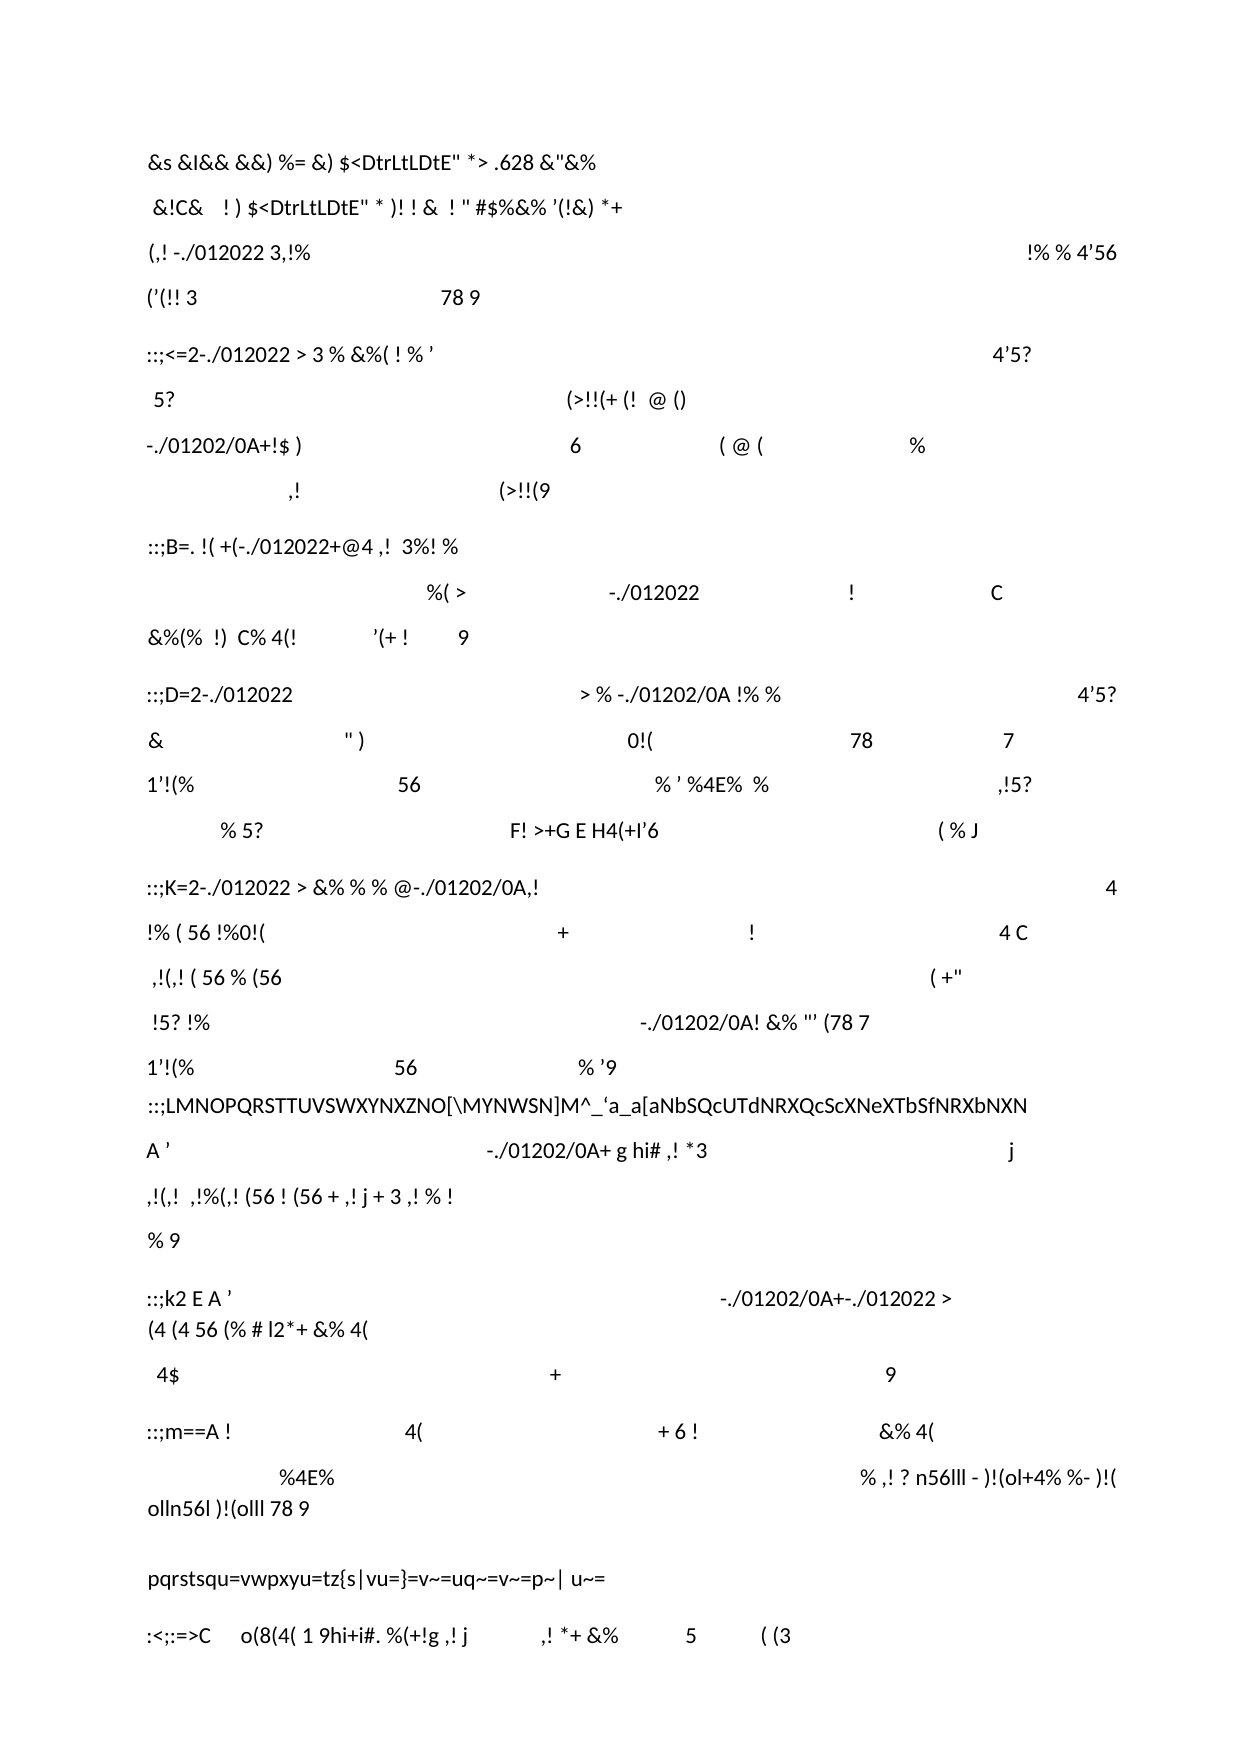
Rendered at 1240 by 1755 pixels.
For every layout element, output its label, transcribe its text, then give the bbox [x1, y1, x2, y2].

text & " ) 0!( 78 7 [148, 726, 1117, 754]
text 1’!(% 56 % ’9 [146, 1053, 1117, 1081]
text ::;m==A ! 4( + 6 ! &% 4( [146, 1417, 1117, 1446]
text % 5? F! >+G E H4(+I’6 ( % J [148, 816, 1117, 844]
text (4 (4 56 (% # l2*+ &% 4( [147, 1315, 1116, 1343]
text ::;B=. !( +(-./012022+@4 ,! 3%! % [147, 532, 1116, 560]
text -./01202/0A+!$ ) 6 ( @ ( % [146, 431, 1117, 459]
text %( > -./012022 ! C [148, 578, 1117, 606]
text (,! -./012022 3,!% !% % 4’56 [148, 238, 1117, 266]
text pqrstsqu=vwpxyu=tz{s|vu=}=v~=uq~=v~=p~| u~= [147, 1564, 1116, 1592]
text ::;K=2-./012022 > &% % % @-./01202/0A,! 4 [146, 873, 1117, 901]
text ,!(,! ( 56 % (56 ( +" [146, 963, 1117, 991]
text 1’!(% 56 % ’ %4E% % ,!5? [146, 771, 1117, 799]
text 5? (>!!(+ (! @ () [148, 386, 1117, 414]
text !5? !% -./01202/0A! &% "’ (78 7 [146, 1008, 1117, 1036]
text ::;D=2-./012022 > % -./01202/0A !% % 4’5? [146, 680, 1117, 708]
text (’(!! 3 78 9 [146, 283, 1117, 311]
text ::;k2 E A ’ -./01202/0A+-./012022 > [146, 1284, 1117, 1312]
text &s &I&& &&) %= &) $<DtrLtLDtE" *> .628 &"&% [147, 148, 1116, 177]
text ,!(,! ,!%(,! (56 ! (56 + ,! j + 3 ,! % ! [146, 1182, 1116, 1210]
text !% ( 56 !%0!( + ! 4 C [146, 918, 1117, 946]
text ::;LMNOPQRSTTUVSWXYNXZNO[\MYNWSN]M^_‘a_a[aNbSQcUTdNRXQcScXNeXTbSfNRXbNXN [147, 1091, 1116, 1119]
text &%(% !) C% 4(! ’(+ ! 9 [147, 623, 1105, 651]
text % 9 [147, 1227, 1116, 1255]
text 4$ + 9 [146, 1360, 1117, 1388]
text %4E% % ,! ? n56lll - )!(ol+4% %- )!( [148, 1463, 1117, 1491]
text olln56l )!(olll 78 9 [147, 1494, 1116, 1523]
text &!C& ! ) $<DtrLtLDtE" * )! ! & ! " #$%&% ’(!&) *+ [147, 193, 1116, 221]
text A ’ -./01202/0A+ g hi# ,! *3 j [146, 1137, 1117, 1165]
text :<;:=>C o(8(4( 1 9hi+i#. %(+!g ,! j ,! *+ &% 5 ( (3 [146, 1622, 1084, 1649]
text ::;<=2-./012022 > 3 % &%( ! % ’ 4’5? [146, 340, 1117, 368]
text ,! (>!!(9 [148, 476, 1117, 504]
